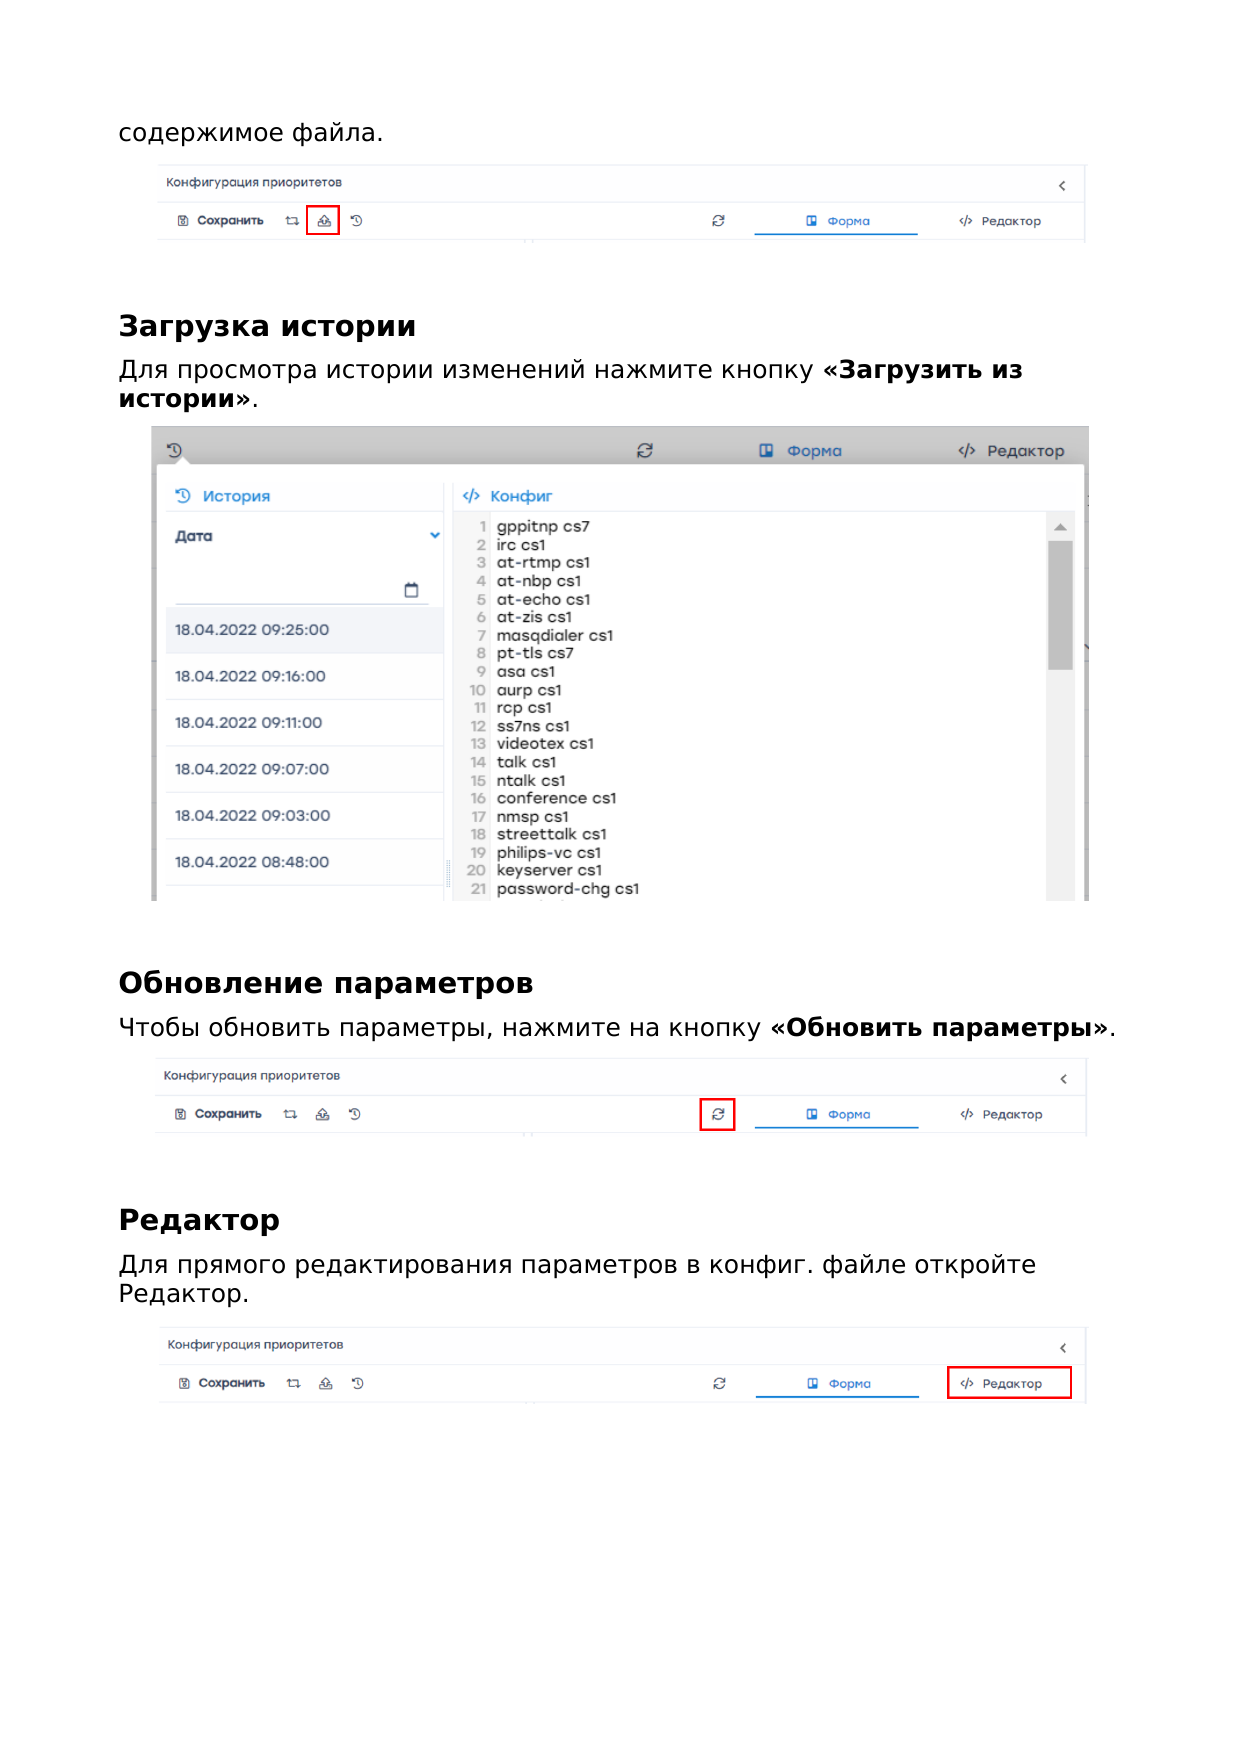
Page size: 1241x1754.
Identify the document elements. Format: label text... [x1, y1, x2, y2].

text Чтобы обновить параметры, нажмите на кнопку «Обновить параметры». [118, 1013, 1122, 1042]
text Для прямого редактирования параметров в конфиг. файле откройте Редактор. [118, 1250, 1122, 1308]
picture [151, 1055, 1089, 1137]
picture [151, 159, 1089, 243]
picture [151, 1321, 1089, 1404]
text Для просмотра истории изменений нажмите кнопку «Загрузить из истории». [118, 355, 1122, 414]
subtitle Обновление параметров [118, 967, 1122, 1001]
subtitle Редактор [118, 1204, 1122, 1238]
text содержимое файла. [118, 118, 1122, 147]
subtitle Загрузка истории [118, 309, 1122, 343]
picture [151, 426, 1089, 901]
